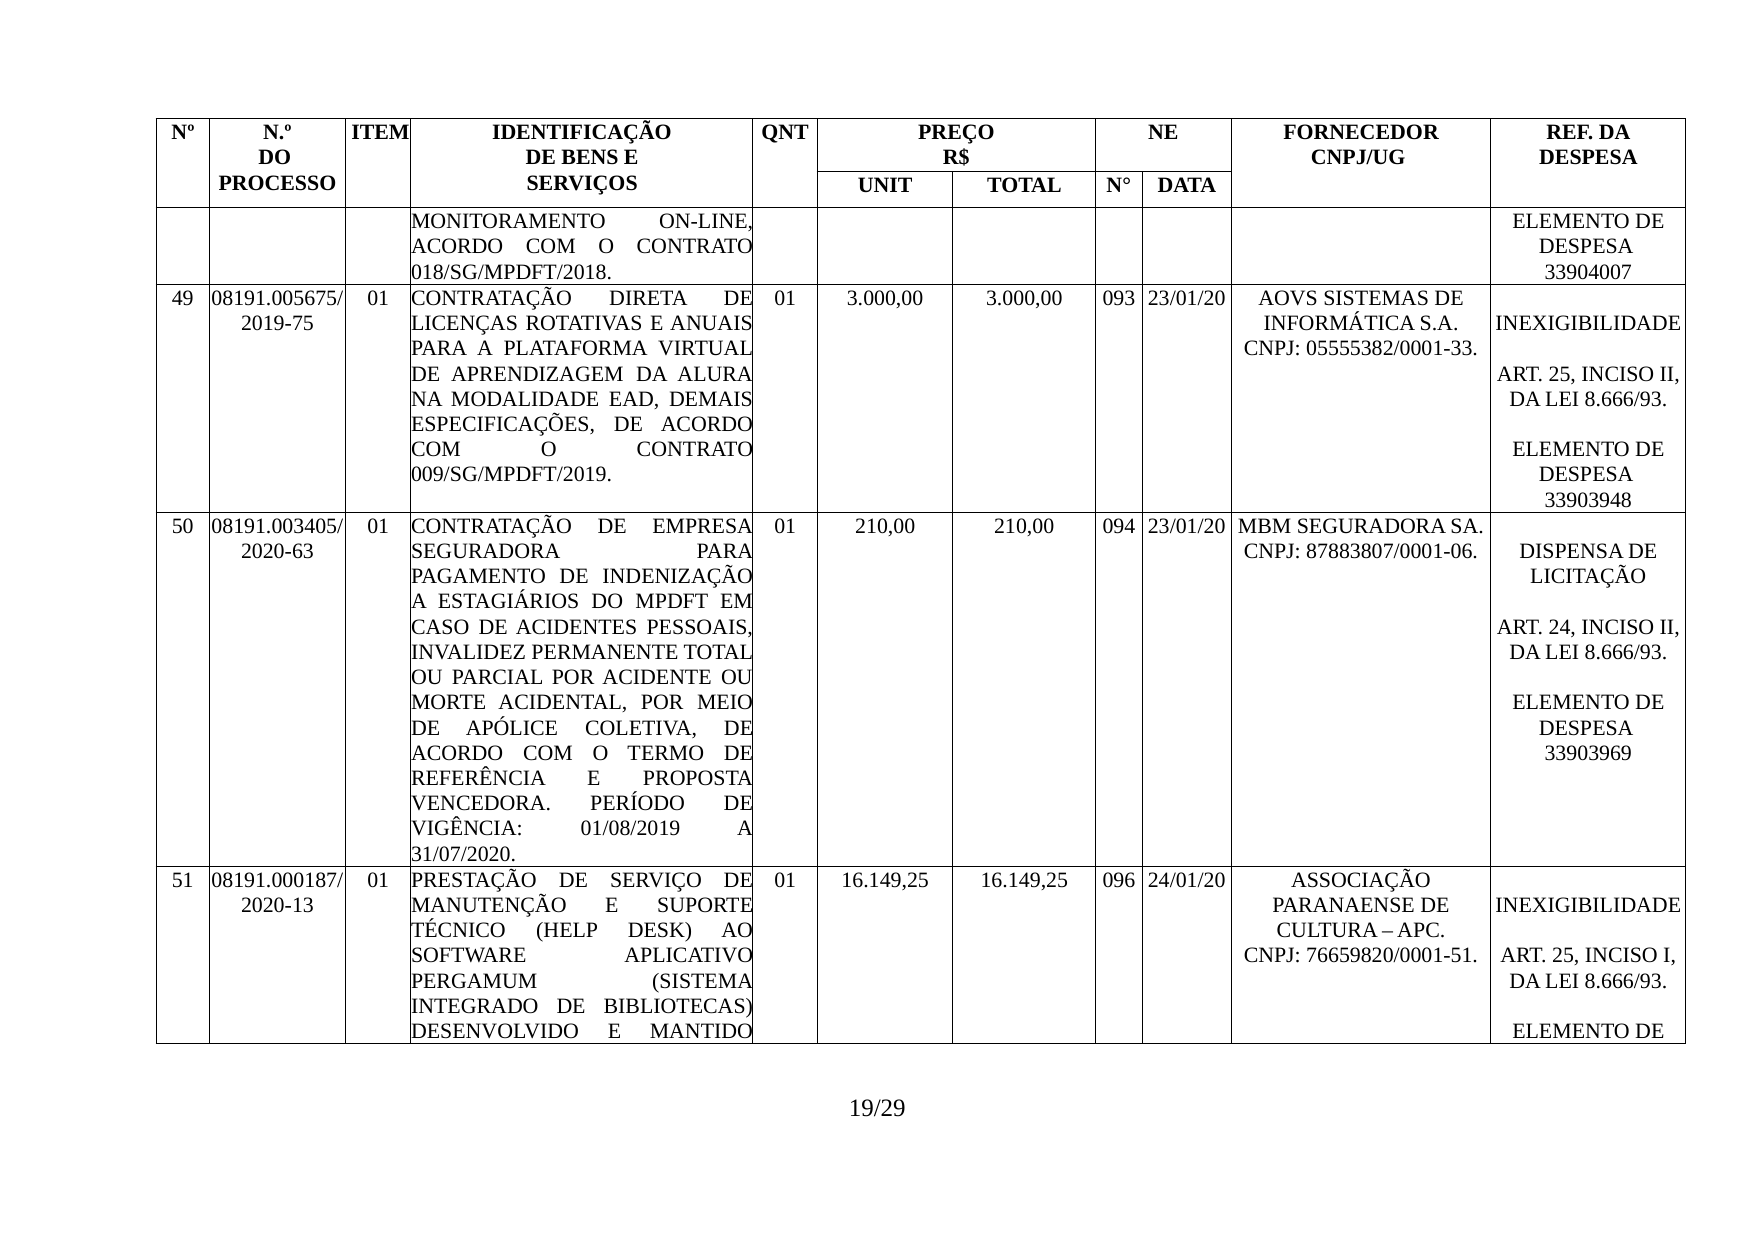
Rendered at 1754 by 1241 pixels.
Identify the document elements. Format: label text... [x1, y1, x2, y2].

table_cell 01 [346, 285, 410, 512]
table_cell DISPENSA DE LICITAÇÃO ART. 24, INCISO II, DA LEI 8.666/93. ELEMENTO DE DESPESA 33903969 [1491, 513, 1685, 866]
table_cell 23/01/20 [1143, 513, 1231, 866]
table_cell AOVS SISTEMAS DE INFORMÁTICA S.A. CNPJ: 05555382/0001-33. [1232, 285, 1490, 512]
table_header FORNECEDOR CNPJ/UG [1232, 119, 1490, 207]
table_header REF. DA DESPESA [1491, 119, 1685, 207]
table_cell UNIT [818, 172, 952, 207]
table_cell 01 [753, 867, 817, 1043]
table_cell 094 [1096, 513, 1142, 866]
table_cell CONTRATAÇÃO DIRETA DE LICENÇAS ROTATIVAS E ANUAIS PARA A PLATAFORMA VIRTUAL DE APRENDIZAGEM DA ALURA NA MODALIDADE EAD, DEMAIS ESPECIFICAÇÕES, DE ACORDO COM O CONTRATO 009/SG/MPDFT/2019. [411, 285, 752, 512]
table_header IDENTIFICAÇÃO DE BENS E SERVIÇOS [411, 119, 752, 207]
table_cell 16.149,25 [953, 867, 1095, 1043]
table_cell 210,00 [953, 513, 1095, 866]
table_cell 01 [346, 513, 410, 866]
table_cell [157, 208, 209, 284]
table_cell 01 [753, 285, 817, 512]
table_header Nº [157, 119, 209, 207]
table_cell 08191.003405/2020-63 [210, 513, 345, 866]
table_header NE [1096, 119, 1231, 171]
table_cell 08191.005675/2019-75 [210, 285, 345, 512]
table_cell 49 [157, 285, 209, 512]
table_cell 50 [157, 513, 209, 866]
table_cell 093 [1096, 285, 1142, 512]
table_cell INEXIGIBILIDADE ART. 25, INCISO I, DA LEI 8.666/93. ELEMENTO DE [1491, 867, 1685, 1043]
table_cell MONITORAMENTO ON-LINE, ACORDO COM O CONTRATO 018/SG/MPDFT/2018. [411, 208, 752, 284]
table_cell DATA [1143, 172, 1231, 207]
table_cell 23/01/20 [1143, 285, 1231, 512]
table_cell [210, 208, 345, 284]
table_cell N° [1096, 172, 1142, 207]
table_cell ASSOCIAÇÃO PARANAENSE DE CULTURA – APC. CNPJ: 76659820/0001-51. [1232, 867, 1490, 1043]
table_cell 51 [157, 867, 209, 1043]
table_cell [1232, 208, 1490, 284]
table_cell 01 [753, 513, 817, 866]
table_cell [818, 208, 952, 284]
table_cell ELEMENTO DE DESPESA 33904007 [1491, 208, 1685, 284]
table_header N.º DO PROCESSO [210, 119, 345, 207]
table_cell [346, 208, 410, 284]
table_cell CONTRATAÇÃO DE EMPRESA SEGURADORA PARA PAGAMENTO DE INDENIZAÇÃO A ESTAGIÁRIOS DO MPDFT EM CASO DE ACIDENTES PESSOAIS, INVALIDEZ PERMANENTE TOTAL OU PARCIAL POR ACIDENTE OU MORTE ACIDENTAL, POR MEIO DE APÓLICE COLETIVA, DE ACORDO COM O TERMO DE REFERÊNCIA E PROPOSTA VENCEDORA. PERÍODO DE VIGÊNCIA: 01/08/2019 A 31/07/2020. [411, 513, 752, 866]
table_cell TOTAL [953, 172, 1095, 207]
table_cell MBM SEGURADORA SA. CNPJ: 87883807/0001-06. [1232, 513, 1490, 866]
table_cell [753, 208, 817, 284]
table_cell [953, 208, 1095, 284]
table_cell [1143, 208, 1231, 284]
table_cell 16.149,25 [818, 867, 952, 1043]
table_header ITEM [346, 119, 410, 207]
table_cell 24/01/20 [1143, 867, 1231, 1043]
table_cell 3.000,00 [818, 285, 952, 512]
table_header QNT [753, 119, 817, 207]
table_cell [1096, 208, 1142, 284]
table_cell 01 [346, 867, 410, 1043]
table_cell INEXIGIBILIDADE ART. 25, INCISO II, DA LEI 8.666/93. ELEMENTO DE DESPESA 33903948 [1491, 285, 1685, 512]
table_cell 210,00 [818, 513, 952, 866]
table_cell 08191.000187/2020-13 [210, 867, 345, 1043]
table_cell PRESTAÇÃO DE SERVIÇO DE MANUTENÇÃO E SUPORTE TÉCNICO (HELP DESK) AO SOFTWARE APLICATIVO PERGAMUM (SISTEMA INTEGRADO DE BIBLIOTECAS) DESENVOLVIDO E MANTIDO [411, 867, 752, 1043]
table_cell 3.000,00 [953, 285, 1095, 512]
table_cell 096 [1096, 867, 1142, 1043]
table_header PREÇO R$ [818, 119, 1095, 171]
